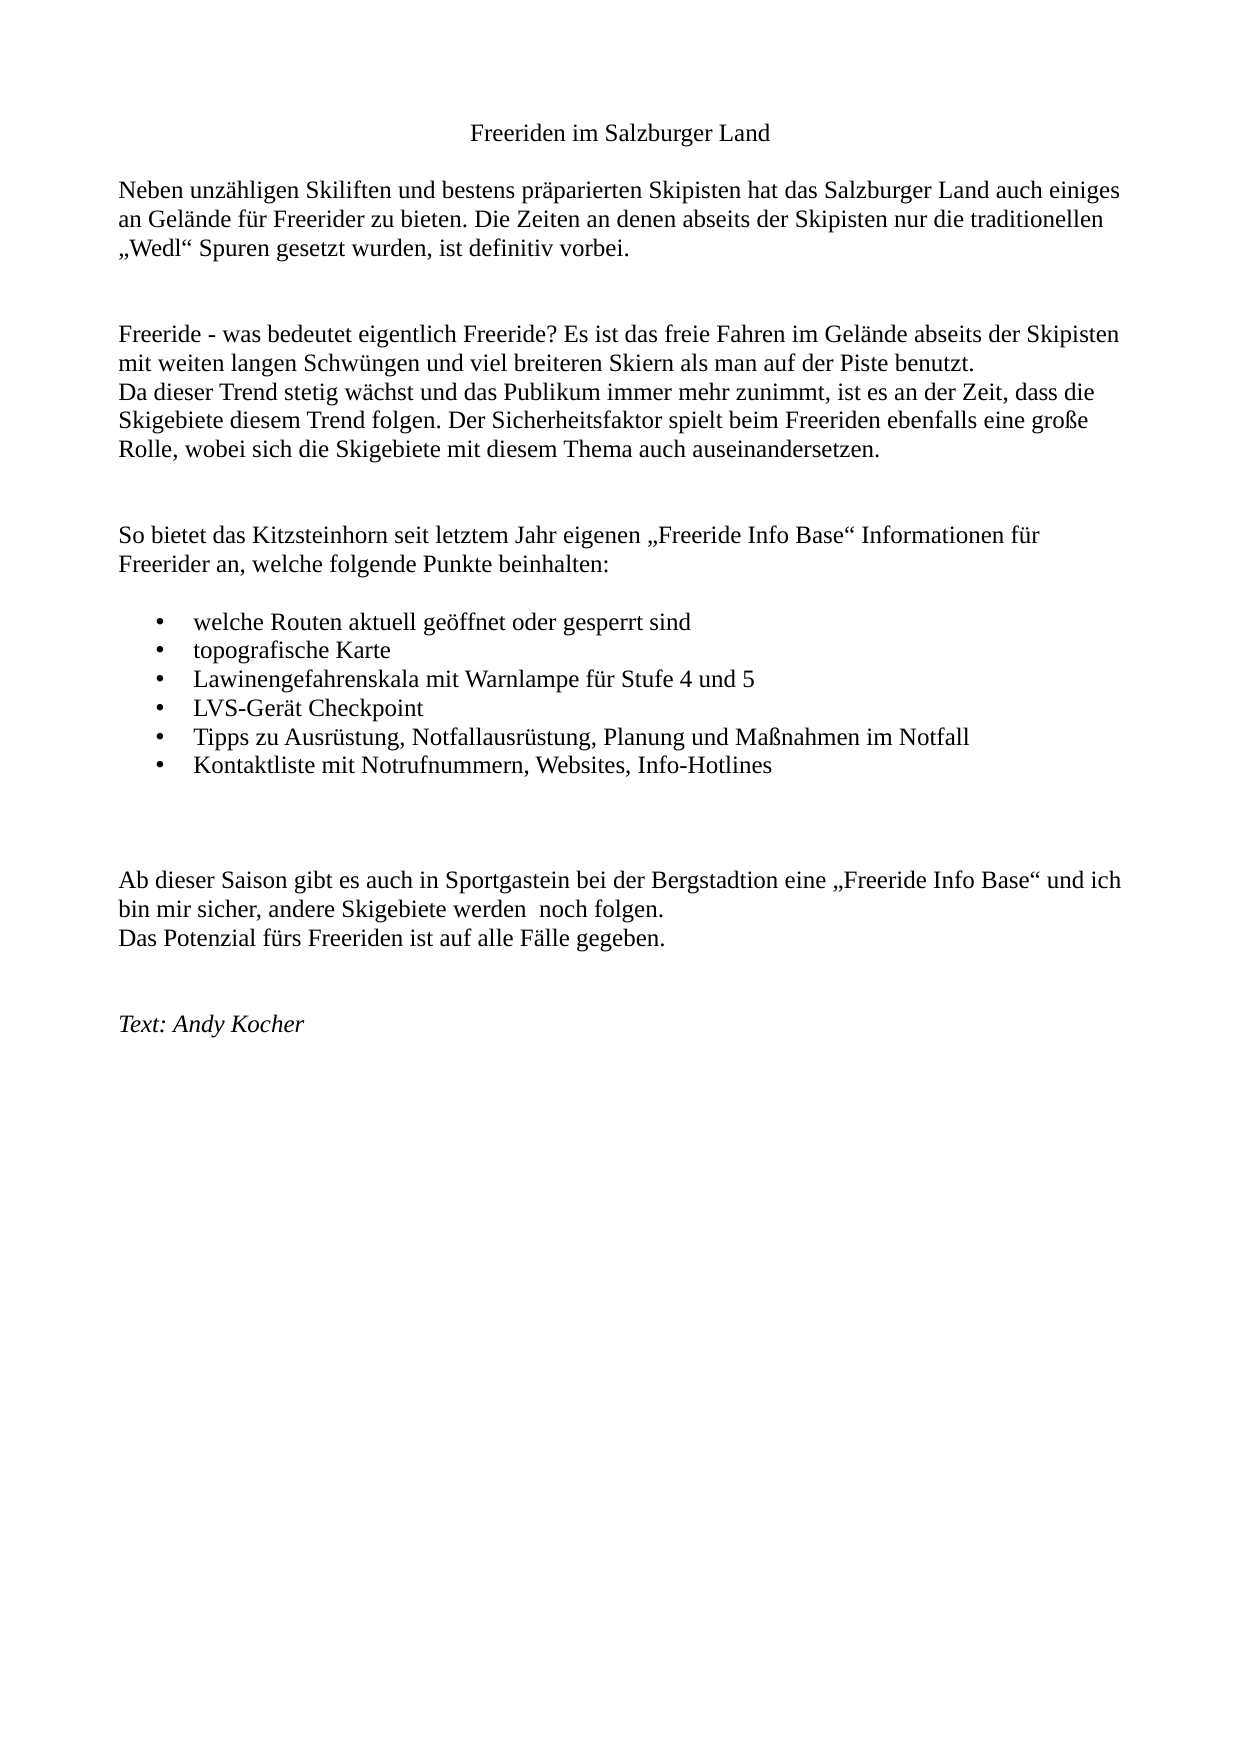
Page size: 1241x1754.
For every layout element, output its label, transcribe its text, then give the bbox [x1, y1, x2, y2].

list Tipps zu Ausrüstung, Notfallausrüstung, Planung und Maßnahmen im Notfall [156, 722, 1122, 751]
list topografische Karte [156, 636, 1122, 664]
text Freeriden im Salzburger Land [118, 118, 1122, 147]
list LVS-Gerät Checkpoint [156, 693, 1122, 722]
list welche Routen aktuell geöffnet oder gesperrt sind [156, 607, 1122, 636]
text So bietet das Kitzsteinhorn seit letztem Jahr eigenen „Freeride Info Base“ Informationen für Freerider an, welche folgende Punkte beinhalten: [118, 521, 1122, 578]
text Freeride - was bedeutet eigentlich Freeride? Es ist das freie Fahren im Gelände abseits der Skipisten mit weiten langen Schwüngen und viel breiteren Skiern als man auf der Piste benutzt. [118, 319, 1122, 377]
text Neben unzähligen Skiliften und bestens präparierten Skipisten hat das Salzburger Land auch einiges an Gelände für Freerider zu bieten. Die Zeiten an denen abseits der Skipisten nur die traditionellen „Wedl“ Spuren gesetzt wurden, ist definitiv vorbei. [118, 176, 1122, 262]
text Da dieser Trend stetig wächst und das Publikum immer mehr zunimmt, ist es an der Zeit, dass die Skigebiete diesem Trend folgen. Der Sicherheitsfaktor spielt beim Freeriden ebenfalls eine große Rolle, wobei sich die Skigebiete mit diesem Thema auch auseinandersetzen. [118, 377, 1122, 463]
text Das Potenzial fürs Freeriden ist auf alle Fälle gegeben. [118, 923, 1122, 952]
list Kontaktliste mit Notrufnummern, Websites, Info-Hotlines [156, 751, 1122, 779]
text Ab dieser Saison gibt es auch in Sportgastein bei der Bergstadtion eine „Freeride Info Base“ und ich bin mir sicher, andere Skigebiete werden noch folgen. [118, 866, 1122, 923]
list Lawinengefahrenskala mit Warnlampe für Stufe 4 und 5 [156, 664, 1122, 693]
text Text: Andy Kocher [118, 1009, 1122, 1038]
